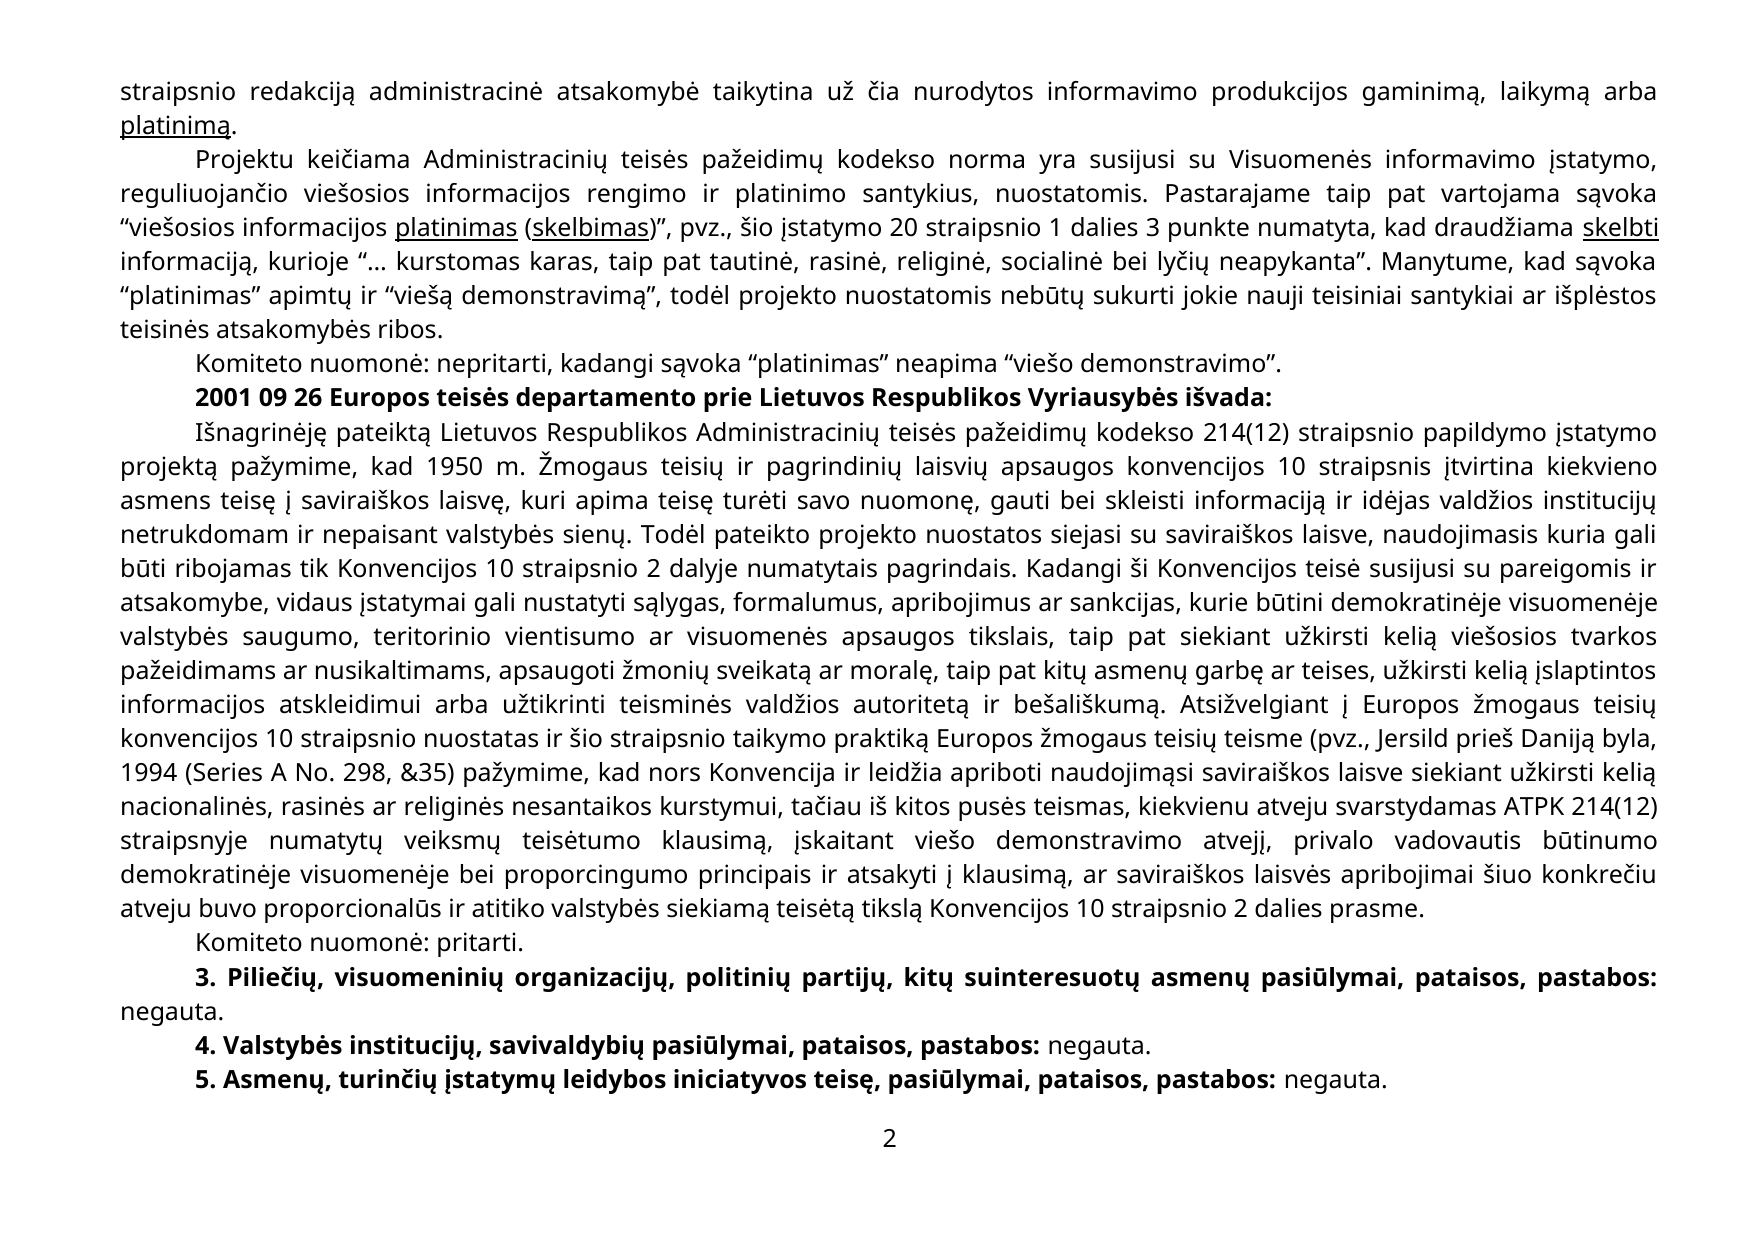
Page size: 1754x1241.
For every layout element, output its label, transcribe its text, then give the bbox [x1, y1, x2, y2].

text Komiteto nuomonė: nepritarti, kadangi sąvoka “platinimas” neapima “viešo demonstravimo”. [120, 346, 1659, 380]
text 5. Asmenų, turinčių įstatymų leidybos iniciatyvos teisę, pasiūlymai, pataisos, pastabos: negauta. [120, 1061, 1659, 1095]
text Išnagrinėję pateiktą Lietuvos Respublikos Administracinių teisės pažeidimų kodekso 214(12) straipsnio papildymo įstatymo projektą pažymime, kad 1950 m. Žmogaus teisių ir pagrindinių laisvių apsaugos konvencijos 10 straipsnis įtvirtina kiekvieno asmens teisę į saviraiškos laisvę, kuri apima teisę turėti savo nuomonę, gauti bei skleisti informaciją ir idėjas valdžios institucijų netrukdomam ir nepaisant valstybės sienų. Todėl pateikto projekto nuostatos siejasi su saviraiškos laisve, naudojimasis kuria gali būti ribojamas tik Konvencijos 10 straipsnio 2 dalyje numatytais pagrindais. Kadangi ši Konvencijos teisė susijusi su pareigomis ir atsakomybe, vidaus įstatymai gali nustatyti sąlygas, formalumus, apribojimus ar sankcijas, kurie būtini demokratinėje visuomenėje valstybės saugumo, teritorinio vientisumo ar visuomenės apsaugos tikslais, taip pat siekiant užkirsti kelią viešosios tvarkos pažeidimams ar nusikaltimams, apsaugoti žmonių sveikatą ar moralę, taip pat kitų asmenų garbę ar teises, užkirsti kelią įslaptintos informacijos atskleidimui arba užtikrinti teisminės valdžios autoritetą ir bešališkumą. Atsižvelgiant į Europos žmogaus teisių konvencijos 10 straipsnio nuostatas ir šio straipsnio taikymo praktiką Europos žmogaus teisių teisme (pvz., Jersild prieš Daniją byla, 1994 (Series A No. 298, &35) pažymime, kad nors Konvencija ir leidžia apriboti naudojimąsi saviraiškos laisve siekiant užkirsti kelią nacionalinės, rasinės ar religinės nesantaikos kurstymui, tačiau iš kitos pusės teismas, kiekvienu atveju svarstydamas ATPK 214(12) straipsnyje numatytų veiksmų teisėtumo klausimą, įskaitant viešo demonstravimo atvejį, privalo vadovautis būtinumo demokratinėje visuomenėje bei proporcingumo principais ir atsakyti į klausimą, ar saviraiškos laisvės apribojimai šiuo konkrečiu atveju buvo proporcionalūs ir atitiko valstybės siekiamą teisėtą tikslą Konvencijos 10 straipsnio 2 dalies prasme. [120, 414, 1659, 925]
text Komiteto nuomonė: pritarti. [120, 925, 1659, 959]
text 3. Piliečių, visuomeninių organizacijų, politinių partijų, kitų suinteresuotų asmenų pasiūlymai, pataisos, pastabos: negauta. [120, 959, 1659, 1027]
text 4. Valstybės institucijų, savivaldybių pasiūlymai, pataisos, pastabos: negauta. [120, 1027, 1659, 1061]
text 2001 09 26 Europos teisės departamento prie Lietuvos Respublikos Vyriausybės išvada: [120, 380, 1659, 414]
text straipsnio redakciją administracinė atsakomybė taikytina už čia nurodytos informavimo produkcijos gaminimą, laikymą arba platinimą. [120, 73, 1659, 142]
text Projektu keičiama Administracinių teisės pažeidimų kodekso norma yra susijusi su Visuomenės informavimo įstatymo, reguliuojančio viešosios informacijos rengimo ir platinimo santykius, nuostatomis. Pastarajame taip pat vartojama sąvoka “viešosios informacijos platinimas (skelbimas)”, pvz., šio įstatymo 20 straipsnio 1 dalies 3 punkte numatyta, kad draudžiama skelbti informaciją, kurioje “… kurstomas karas, taip pat tautinė, rasinė, religinė, socialinė bei lyčių neapykanta”. Manytume, kad sąvoka “platinimas” apimtų ir “viešą demonstravimą”, todėl projekto nuostatomis nebūtų sukurti jokie nauji teisiniai santykiai ar išplėstos teisinės atsakomybės ribos. [120, 142, 1659, 346]
